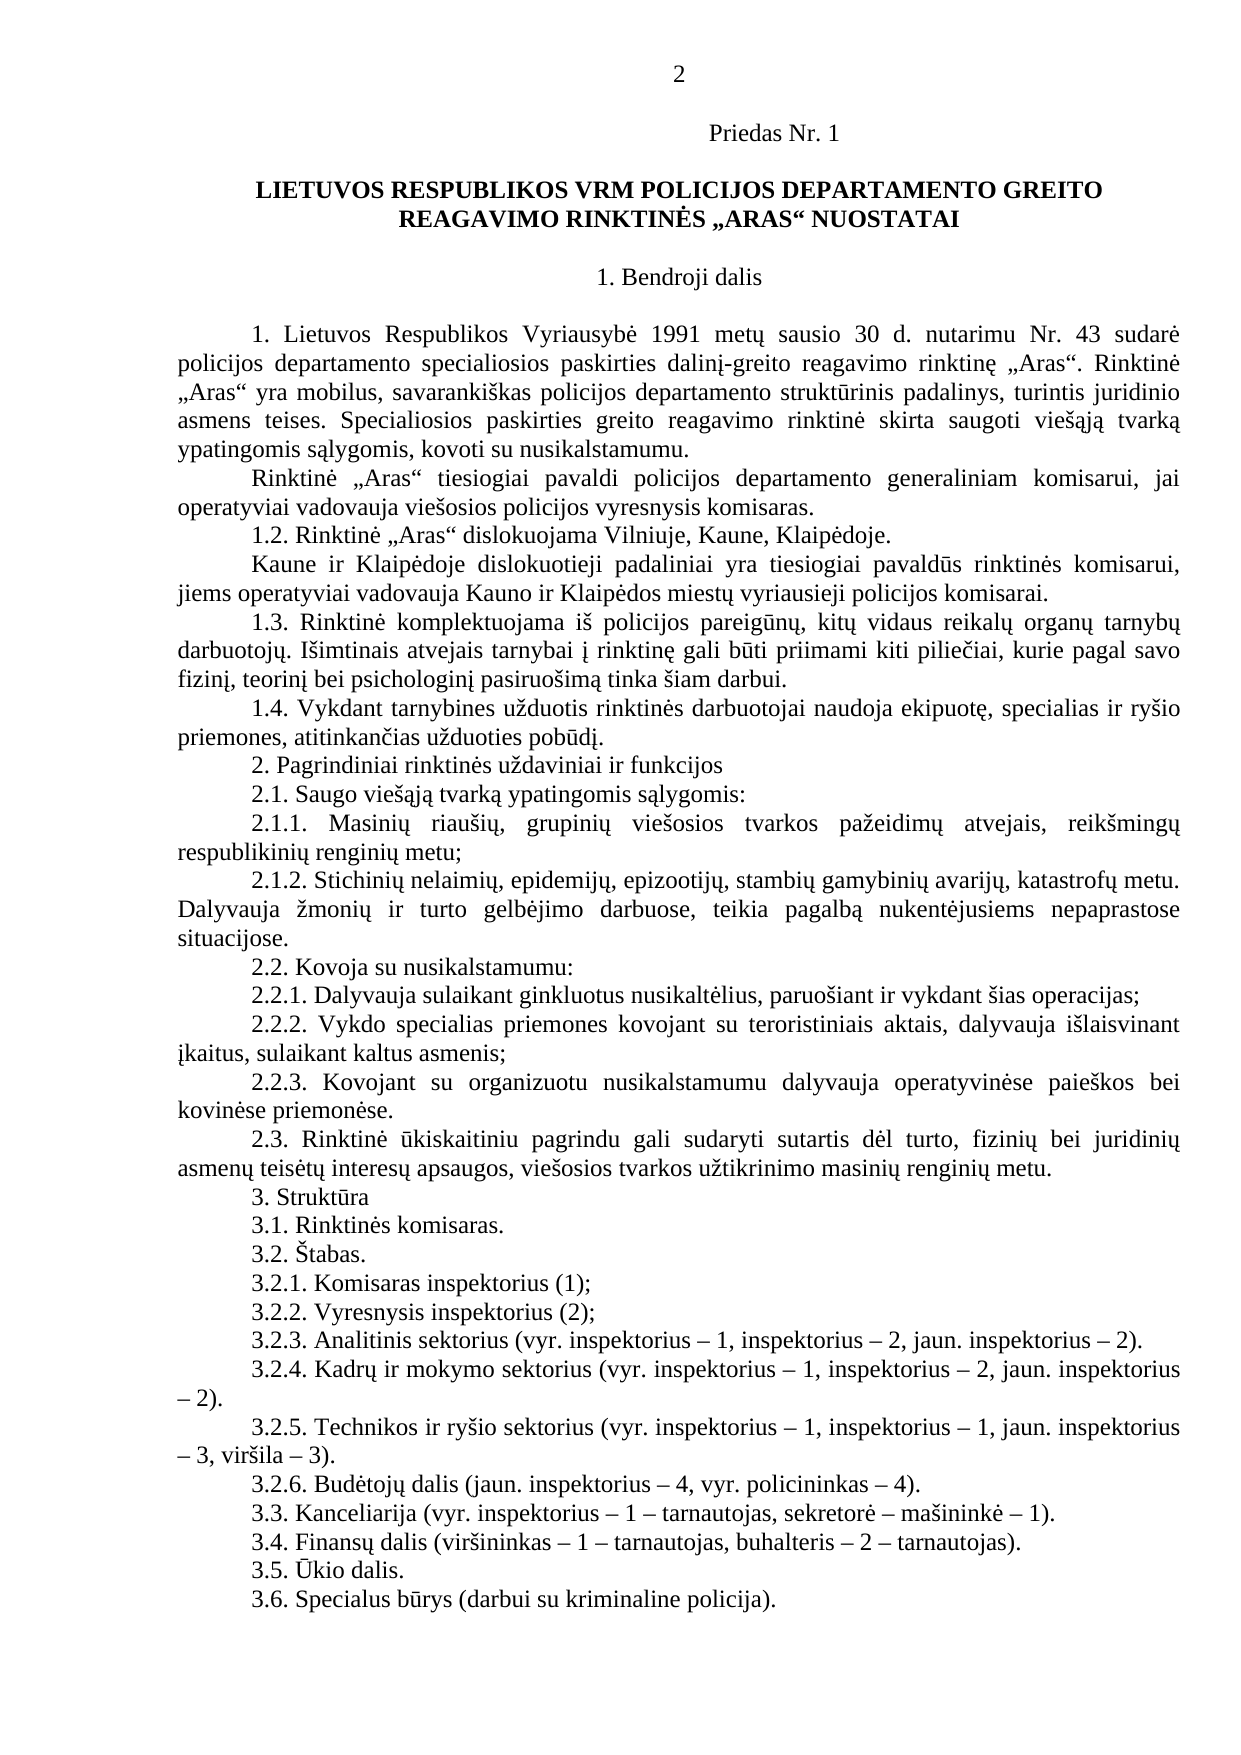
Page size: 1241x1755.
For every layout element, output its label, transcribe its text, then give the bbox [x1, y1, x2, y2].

text 3.2.2. Vyresnysis inspektorius (2); [177, 1297, 1181, 1326]
text 3.2.1. Komisaras inspektorius (1); [177, 1268, 1181, 1297]
text 1.2. Rinktinė „Aras“ dislokuojama Vilniuje, Kaune, Klaipėdoje. [177, 521, 1181, 549]
text 1.4. Vykdant tarnybines užduotis rinktinės darbuotojai naudoja ekipuotę, specialias ir ryšio priemones, atitinkančias užduoties pobūdį. [177, 693, 1181, 751]
text 3. Struktūra [177, 1182, 1181, 1211]
text 2.1.2. Stichinių nelaimių, epidemijų, epizootijų, stambių gamybinių avarijų, katastrofų metu. Dalyvauja žmonių ir turto gelbėjimo darbuose, teikia pagalbą nukentėjusiems nepaprastose situacijose. [177, 866, 1181, 952]
text Priedas Nr. 1 [177, 118, 1181, 147]
text 2.2.2. Vykdo specialias priemones kovojant su teroristiniais aktais, dalyvauja išlaisvinant įkaitus, sulaikant kaltus asmenis; [177, 1009, 1181, 1067]
text 2.2. Kovoja su nusikalstamumu: [177, 952, 1181, 981]
text 1. Lietuvos Respublikos Vyriausybė 1991 metų sausio 30 d. nutarimu Nr. 43 sudarė policijos departamento specialiosios paskirties dalinį-greito reagavimo rinktinę „Aras“. Rinktinė „Aras“ yra mobilus, savarankiškas policijos departamento struktūrinis padalinys, turintis juridinio asmens teises. Specialiosios paskirties greito reagavimo rinktinė skirta saugoti viešąją tvarką ypatingomis sąlygomis, kovoti su nusikalstamumu. [177, 319, 1181, 463]
text 3.1. Rinktinės komisaras. [177, 1211, 1181, 1239]
text Kaune ir Klaipėdoje dislokuotieji padaliniai yra tiesiogiai pavaldūs rinktinės komisarui, jiems operatyviai vadovauja Kauno ir Klaipėdos miestų vyriausieji policijos komisarai. [177, 549, 1181, 607]
text LIETUVOS RESPUBLIKOS VRM POLICIJOS DEPARTAMENTO GREITO REAGAVIMO RINKTINĖS „ARAS“ NUOSTATAI [177, 176, 1181, 233]
text 3.2.5. Technikos ir ryšio sektorius (vyr. inspektorius – 1, inspektorius – 1, jaun. inspektorius – 3, viršila – 3). [177, 1412, 1181, 1469]
text 3.4. Finansų dalis (viršininkas – 1 – tarnautojas, buhalteris – 2 – tarnautojas). [177, 1527, 1181, 1556]
text 2.1.1. Masinių riaušių, grupinių viešosios tvarkos pažeidimų atvejais, reikšmingų respublikinių renginių metu; [177, 808, 1181, 866]
text 3.2.6. Budėtojų dalis (jaun. inspektorius – 4, vyr. policininkas – 4). [177, 1469, 1181, 1498]
text 2. Pagrindiniai rinktinės uždaviniai ir funkcijos [177, 751, 1181, 779]
text 3.6. Specialus būrys (darbui su kriminaline policija). [177, 1584, 1181, 1613]
text 3.2.3. Analitinis sektorius (vyr. inspektorius – 1, inspektorius – 2, jaun. inspektorius – 2). [177, 1326, 1181, 1354]
text Rinktinė „Aras“ tiesiogiai pavaldi policijos departamento generaliniam komisarui, jai operatyviai vadovauja viešosios policijos vyresnysis komisaras. [177, 463, 1181, 521]
text 2.2.1. Dalyvauja sulaikant ginkluotus nusikaltėlius, paruošiant ir vykdant šias operacijas; [177, 981, 1181, 1009]
text 1. Bendroji dalis [177, 262, 1181, 291]
text 2.2.3. Kovojant su organizuotu nusikalstamumu dalyvauja operatyvinėse paieškos bei kovinėse priemonėse. [177, 1067, 1181, 1124]
text 1.3. Rinktinė komplektuojama iš policijos pareigūnų, kitų vidaus reikalų organų tarnybų darbuotojų. Išimtinais atvejais tarnybai į rinktinę gali būti priimami kiti piliečiai, kurie pagal savo fizinį, teorinį bei psichologinį pasiruošimą tinka šiam darbui. [177, 607, 1181, 693]
text 3.2.4. Kadrų ir mokymo sektorius (vyr. inspektorius – 1, inspektorius – 2, jaun. inspektorius – 2). [177, 1354, 1181, 1412]
text 3.2. Štabas. [177, 1239, 1181, 1268]
text 3.3. Kanceliarija (vyr. inspektorius – 1 – tarnautojas, sekretorė – mašininkė – 1). [177, 1498, 1181, 1527]
text 2.3. Rinktinė ūkiskaitiniu pagrindu gali sudaryti sutartis dėl turto, fizinių bei juridinių asmenų teisėtų interesų apsaugos, viešosios tvarkos užtikrinimo masinių renginių metu. [177, 1124, 1181, 1182]
text 3.5. Ūkio dalis. [177, 1556, 1181, 1584]
text 2.1. Saugo viešąją tvarką ypatingomis sąlygomis: [177, 779, 1181, 808]
